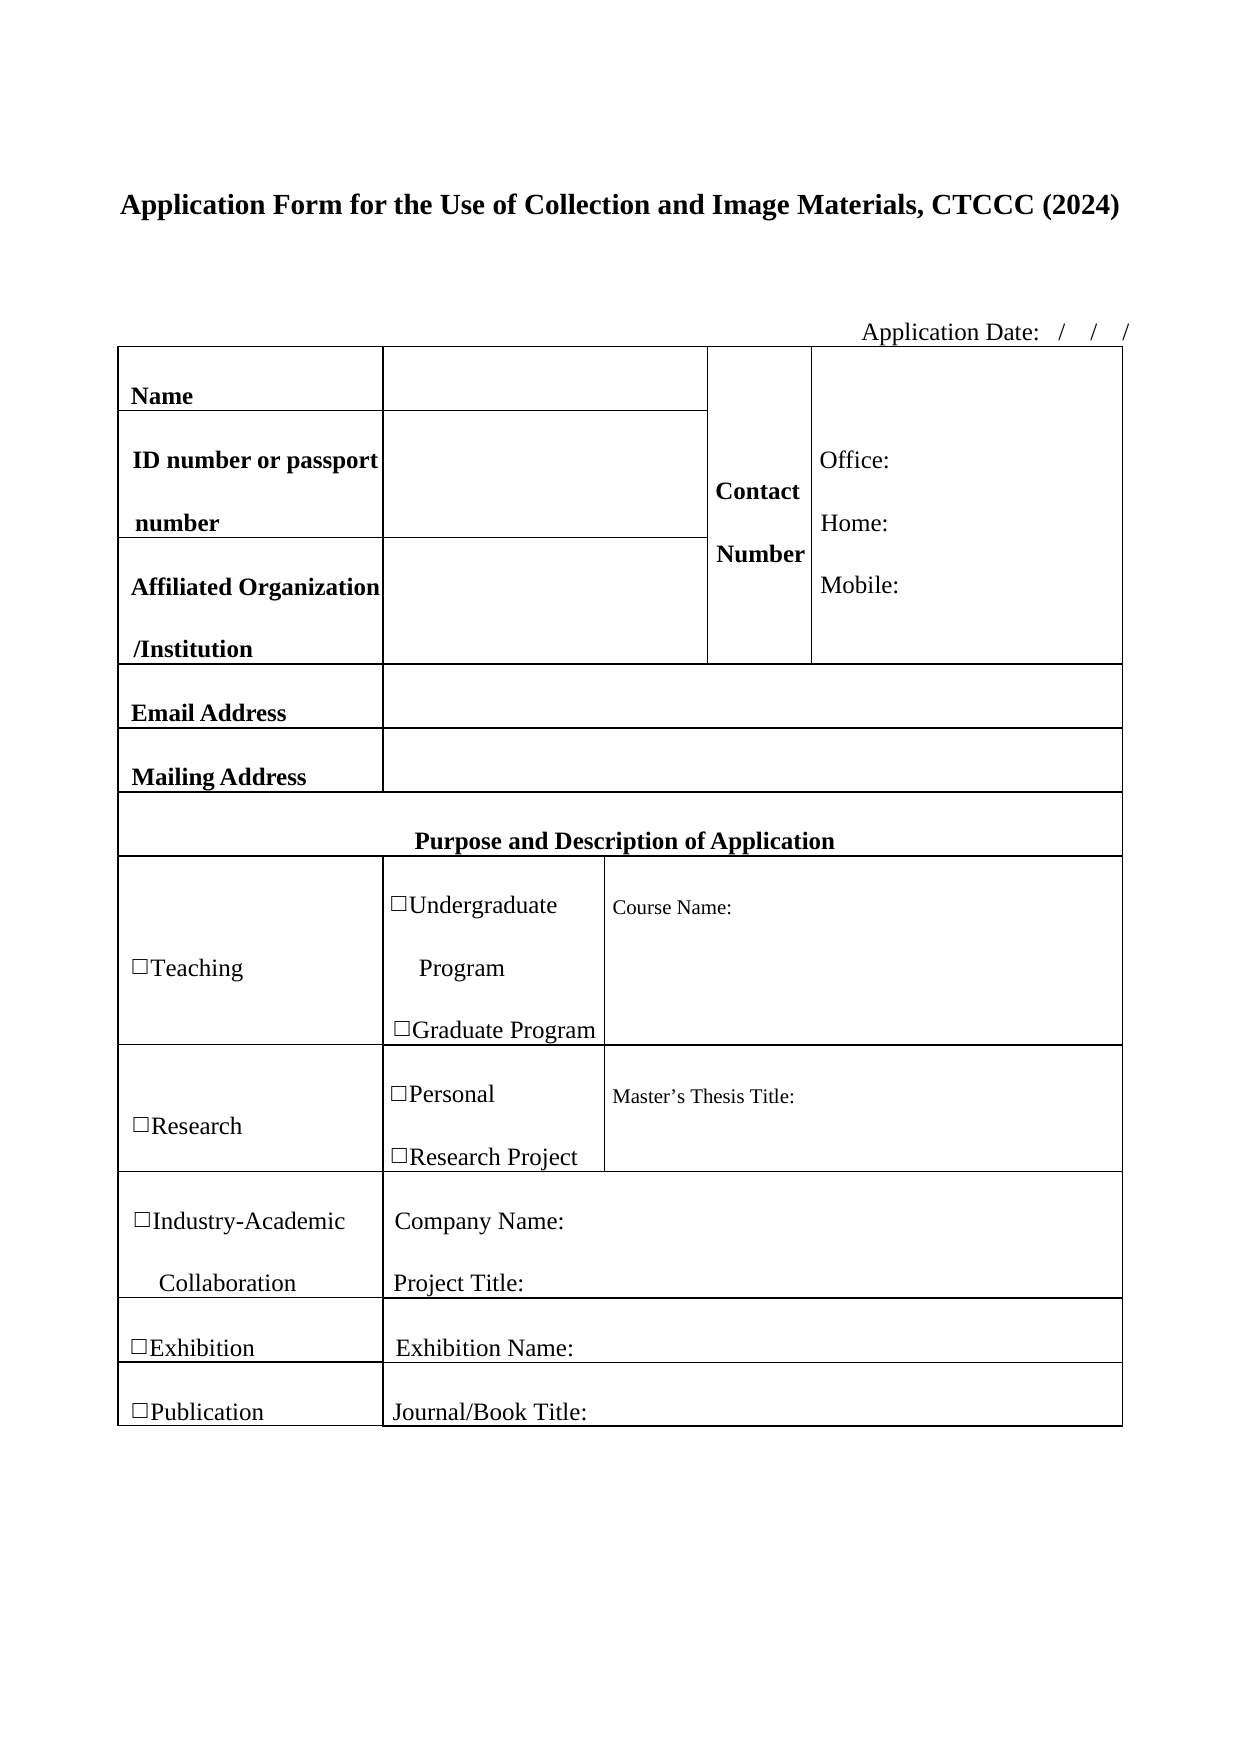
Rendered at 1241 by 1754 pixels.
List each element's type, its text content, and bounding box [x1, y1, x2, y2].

table_cell Purpose and Description of Application [119, 793, 1122, 855]
table_cell □Personal □Research Project [384, 1046, 604, 1171]
table_cell Email Address [119, 665, 382, 727]
text Application Date: / / / [700, 283, 1131, 346]
table_cell [384, 411, 707, 536]
table_cell □Publication [119, 1363, 382, 1425]
table_cell Company Name: Project Title: [384, 1172, 1122, 1297]
table_header Name [119, 347, 382, 410]
table_cell Affiliated Organization /Institution [119, 538, 382, 663]
table_cell Exhibition Name: [384, 1299, 1122, 1361]
table_cell ID number or passport number [119, 411, 382, 536]
table_cell □Undergraduate Program □Graduate Program [384, 857, 604, 1044]
table_cell Master’s Thesis Title: [605, 1046, 1122, 1171]
table_cell □Research [119, 1045, 382, 1171]
table_cell [384, 538, 707, 663]
table_header Contact Number [708, 347, 811, 663]
table_cell [384, 665, 1122, 727]
table_header Office: Home: Mobile: [812, 347, 1122, 663]
table_cell □Exhibition [119, 1298, 382, 1361]
table_cell □Industry-Academic Collaboration [119, 1172, 382, 1297]
text Application Form for the Use of Collection and Image Materials, CTCCC (2024) [110, 158, 1131, 221]
table_cell [384, 729, 1122, 791]
table_cell Journal/Book Title: [384, 1363, 1122, 1425]
table_cell Mailing Address [119, 729, 382, 791]
table_header [384, 347, 707, 410]
table_cell □Teaching [119, 857, 382, 1044]
table_cell Course Name: [605, 857, 1122, 1044]
